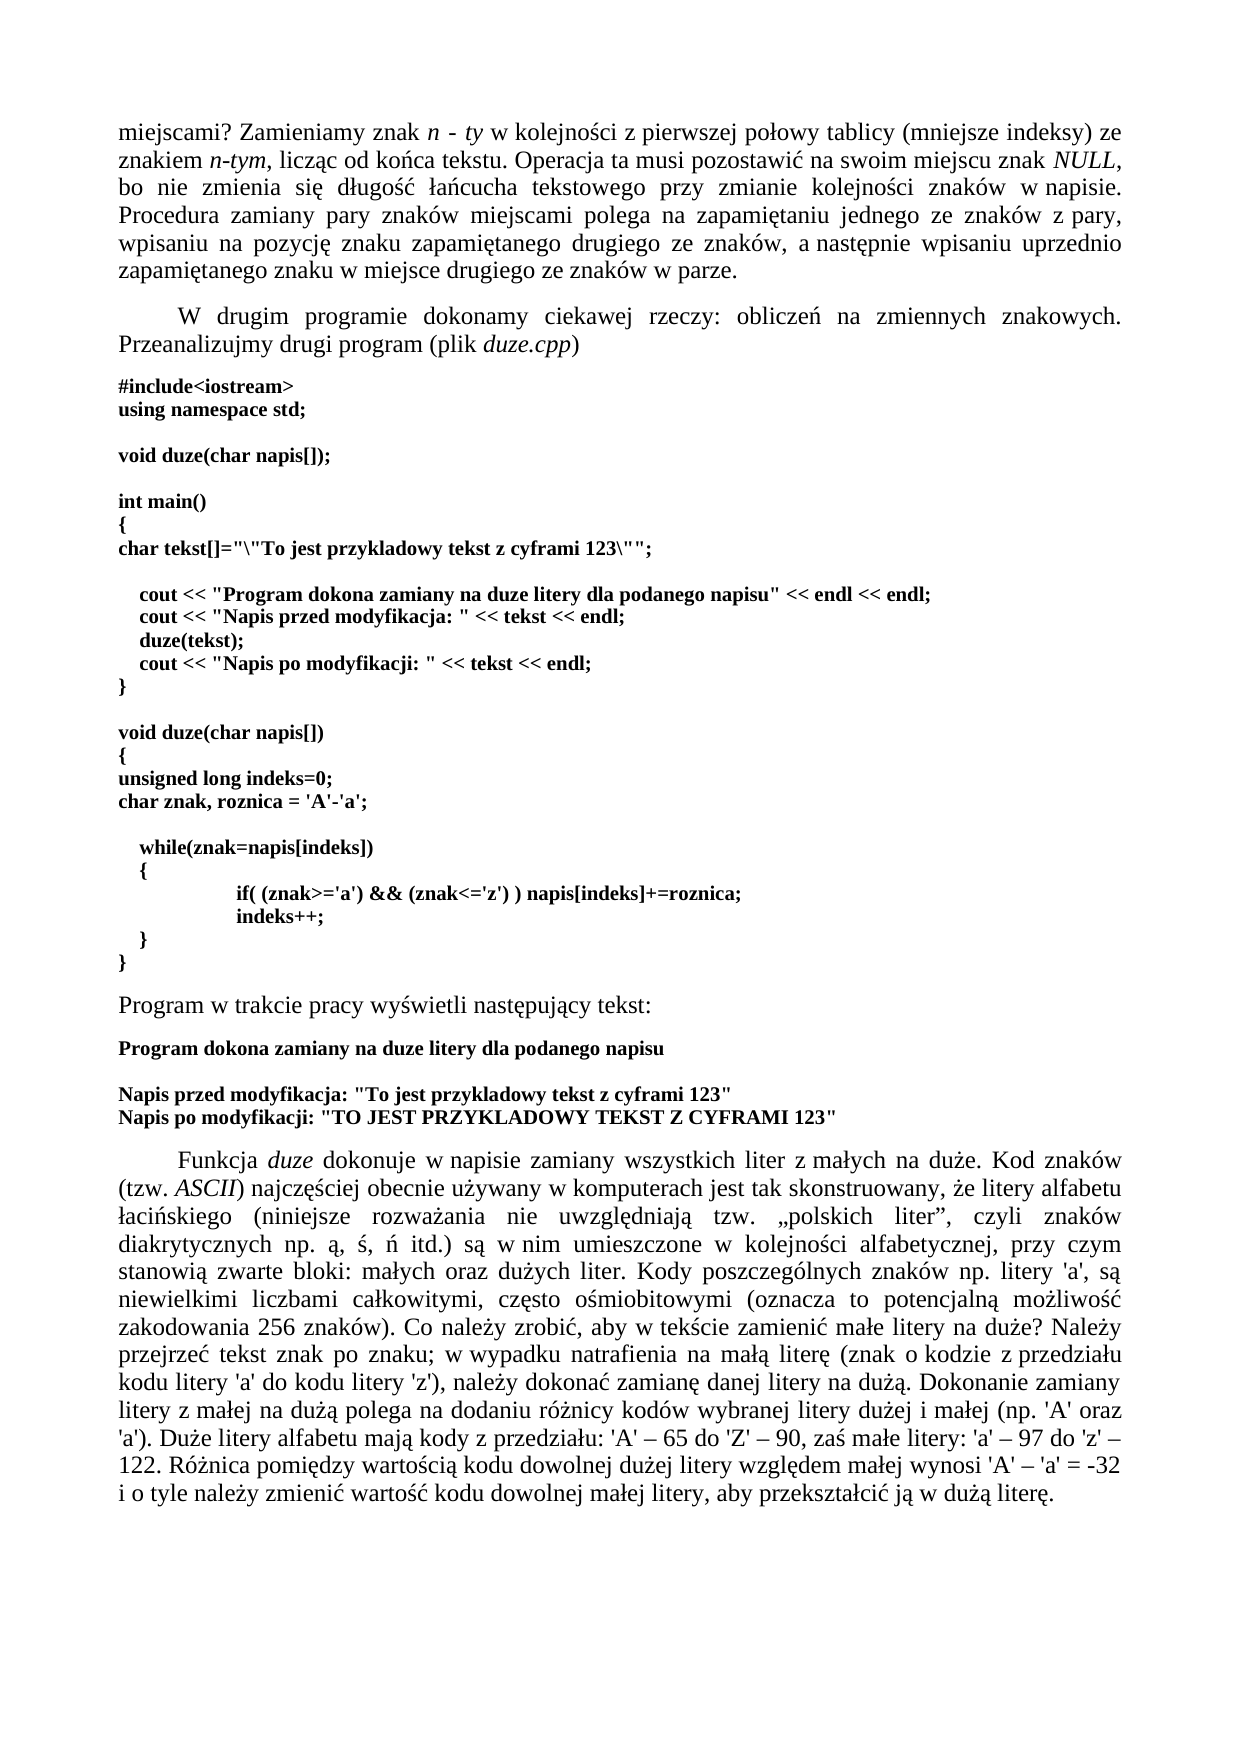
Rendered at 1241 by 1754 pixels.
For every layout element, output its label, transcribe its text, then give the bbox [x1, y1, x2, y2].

list { [118, 859, 1122, 882]
list cout << "Napis przed modyfikacja: " << tekst << endl; [118, 605, 1122, 628]
list using namespace std; [118, 398, 1122, 421]
list cout << "Napis po modyfikacji: " << tekst << endl; [118, 651, 1122, 674]
list indeks++; [118, 905, 1122, 928]
list char tekst[]="\"To jest przykladowy tekst z cyframi 123\""; [118, 536, 1122, 559]
list duze(tekst); [118, 628, 1122, 651]
list { [118, 743, 1122, 767]
text W drugim programie dokonamy ciekawej rzeczy: obliczeń na zmiennych znakowych. Przeanalizujmy drugi program (plik duze.cpp) [118, 302, 1122, 357]
list } [118, 951, 1122, 974]
list if( (znak>='a') && (znak<='z') ) napis[indeks]+=roznica; [118, 882, 1122, 905]
list cout << "Program dokona zamiany na duze litery dla podanego napisu" << endl << endl; [118, 582, 1122, 605]
list } [118, 674, 1122, 697]
text miejscami? Zamieniamy znak n - ty w kolejności z pierwszej połowy tablicy (mniejsze indeksy) ze znakiem n-tym, licząc od końca tekstu. Operacja ta musi pozostawić na swoim miejscu znak NULL, bo nie zmienia się długość łańcucha tekstowego przy zmianie kolejności znaków w napisie. Procedura zamiany pary znaków miejscami polega na zapamiętaniu jednego ze znaków z pary, wpisaniu na pozycję znaku zapamiętanego drugiego ze znaków, a następnie wpisaniu uprzednio zapamiętanego znaku w miejsce drugiego ze znaków w parze. [118, 118, 1122, 284]
list while(znak=napis[indeks]) [118, 836, 1122, 859]
list #include<iostream> [118, 375, 1122, 398]
list void duze(char napis[]) [118, 721, 1122, 743]
list Napis po modyfikacji: "TO JEST PRZYKLADOWY TEKST Z CYFRAMI 123" [118, 1106, 1122, 1129]
text Program w trakcie pracy wyświetli następujący tekst: [118, 991, 1122, 1019]
list int main() [118, 490, 1122, 513]
list } [118, 928, 1122, 951]
list unsigned long indeks=0; [118, 767, 1122, 789]
list void duze(char napis[]); [118, 444, 1122, 467]
list { [118, 513, 1122, 536]
list char znak, roznica = 'A'-'a'; [118, 789, 1122, 813]
text Funkcja duze dokonuje w napisie zamiany wszystkich liter z małych na duże. Kod znaków (tzw. ASCII) najczęściej obecnie używany w komputerach jest tak skonstruowany, że litery alfabetu łacińskiego (niniejsze rozważania nie uwzględniają tzw. „polskich liter”, czyli znaków diakrytycznych np. ą, ś, ń itd.) są w nim umieszczone w kolejności alfabetycznej, przy czym stanowią zwarte bloki: małych oraz dużych liter. Kody poszczególnych znaków np. litery 'a', są niewielkimi liczbami całkowitymi, często ośmiobitowymi (oznacza to potencjalną możliwość zakodowania 256 znaków). Co należy zrobić, aby w tekście zamienić małe litery na duże? Należy przejrzeć tekst znak po znaku; w wypadku natrafienia na małą literę (znak o kodzie z przedziału kodu litery 'a' do kodu litery 'z'), należy dokonać zamianę danej litery na dużą. Dokonanie zamiany litery z małej na dużą polega na dodaniu różnicy kodów wybranej litery dużej i małej (np. 'A' oraz 'a'). Duże litery alfabetu mają kody z przedziału: 'A' – 65 do 'Z' – 90, zaś małe litery: 'a' – 97 do 'z' – 122. Różnica pomiędzy wartością kodu dowolnej dużej litery względem małej wynosi 'A' – 'a' = -32 i o tyle należy zmienić wartość kodu dowolnej małej litery, aby przekształcić ją w dużą literę. [118, 1147, 1122, 1507]
list Program dokona zamiany na duze litery dla podanego napisu [118, 1037, 1122, 1060]
list Napis przed modyfikacja: "To jest przykladowy tekst z cyframi 123" [118, 1083, 1122, 1106]
